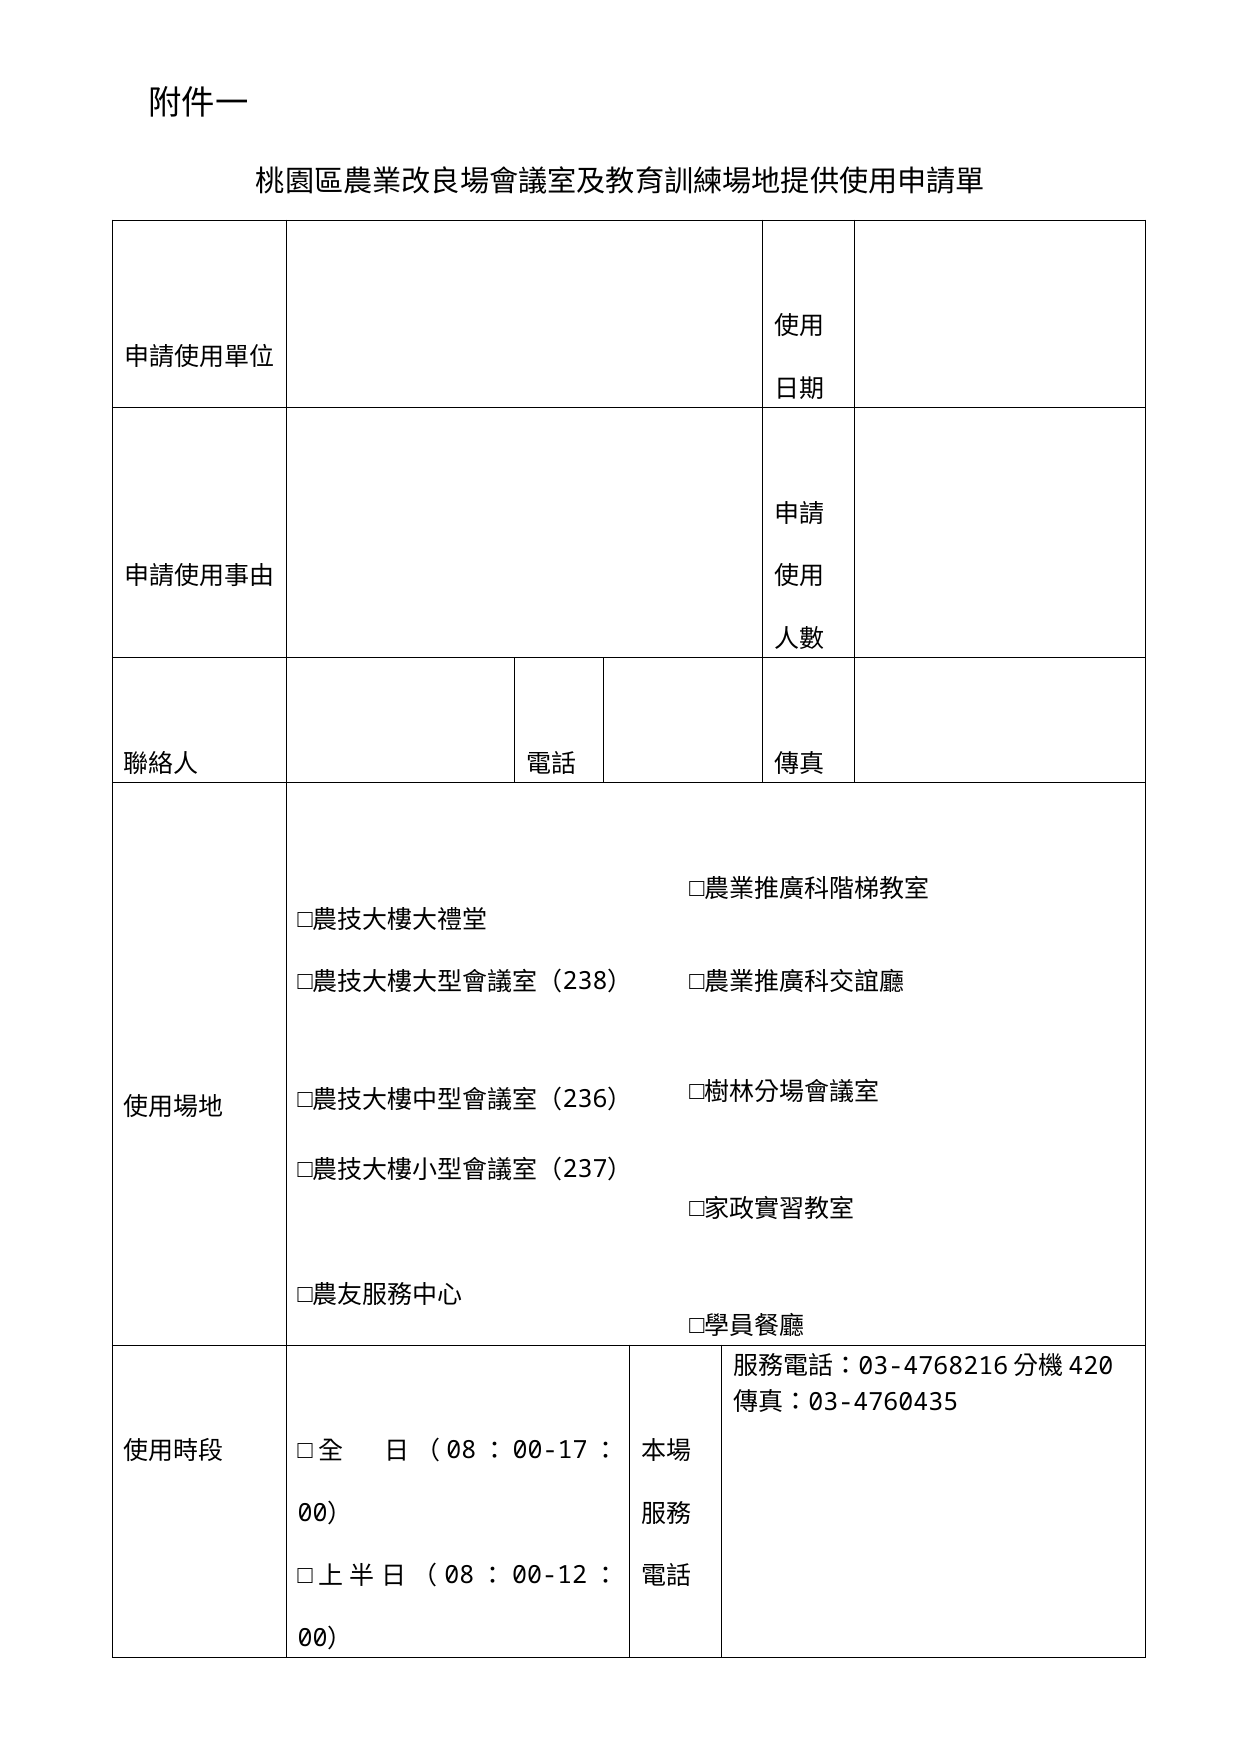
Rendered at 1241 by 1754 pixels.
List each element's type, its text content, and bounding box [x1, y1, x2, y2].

table_header 使用日期 [763, 221, 854, 407]
table_cell 使用場地 [113, 783, 286, 1344]
table_cell 聯絡人 [113, 658, 286, 782]
table_cell [604, 658, 762, 782]
table_cell 申請使用人數 [763, 408, 854, 657]
text 附件一 [148, 76, 298, 124]
table_cell □農技大樓大禮堂 □農技大樓大型會議室（238） □農技大樓中型會議室（236） □農技大樓小型會議室（237） □農友服務中心 [287, 783, 678, 1344]
table_cell 服務電話：03-4768216分機420 傳真：03-4760435 [722, 1346, 1145, 1657]
table_cell 使用時段 [113, 1346, 286, 1657]
table_header [287, 221, 762, 407]
table_header 申請使用單位 [113, 221, 286, 407]
table_cell [855, 658, 1145, 782]
table_cell 傳真 [763, 658, 854, 782]
table_cell 申請使用事由 [113, 408, 286, 657]
table_cell 電話 [515, 658, 603, 782]
table_header [855, 221, 1145, 407]
table_cell [287, 408, 762, 657]
text 桃園區農業改良場會議室及教育訓練場地提供使用申請單 [112, 157, 1128, 199]
table_cell □農業推廣科階梯教室 □農業推廣科交誼廳 □樹林分場會議室 □家政實習教室 □學員餐廳 [678, 783, 1145, 1344]
table_cell [855, 408, 1145, 657]
text [133, 68, 313, 134]
table_cell 本場服務電話 [630, 1346, 721, 1657]
table_cell [287, 658, 514, 782]
table_cell □全 日（08：00-17：00） □上半日（08：00-12：00） [287, 1346, 629, 1657]
